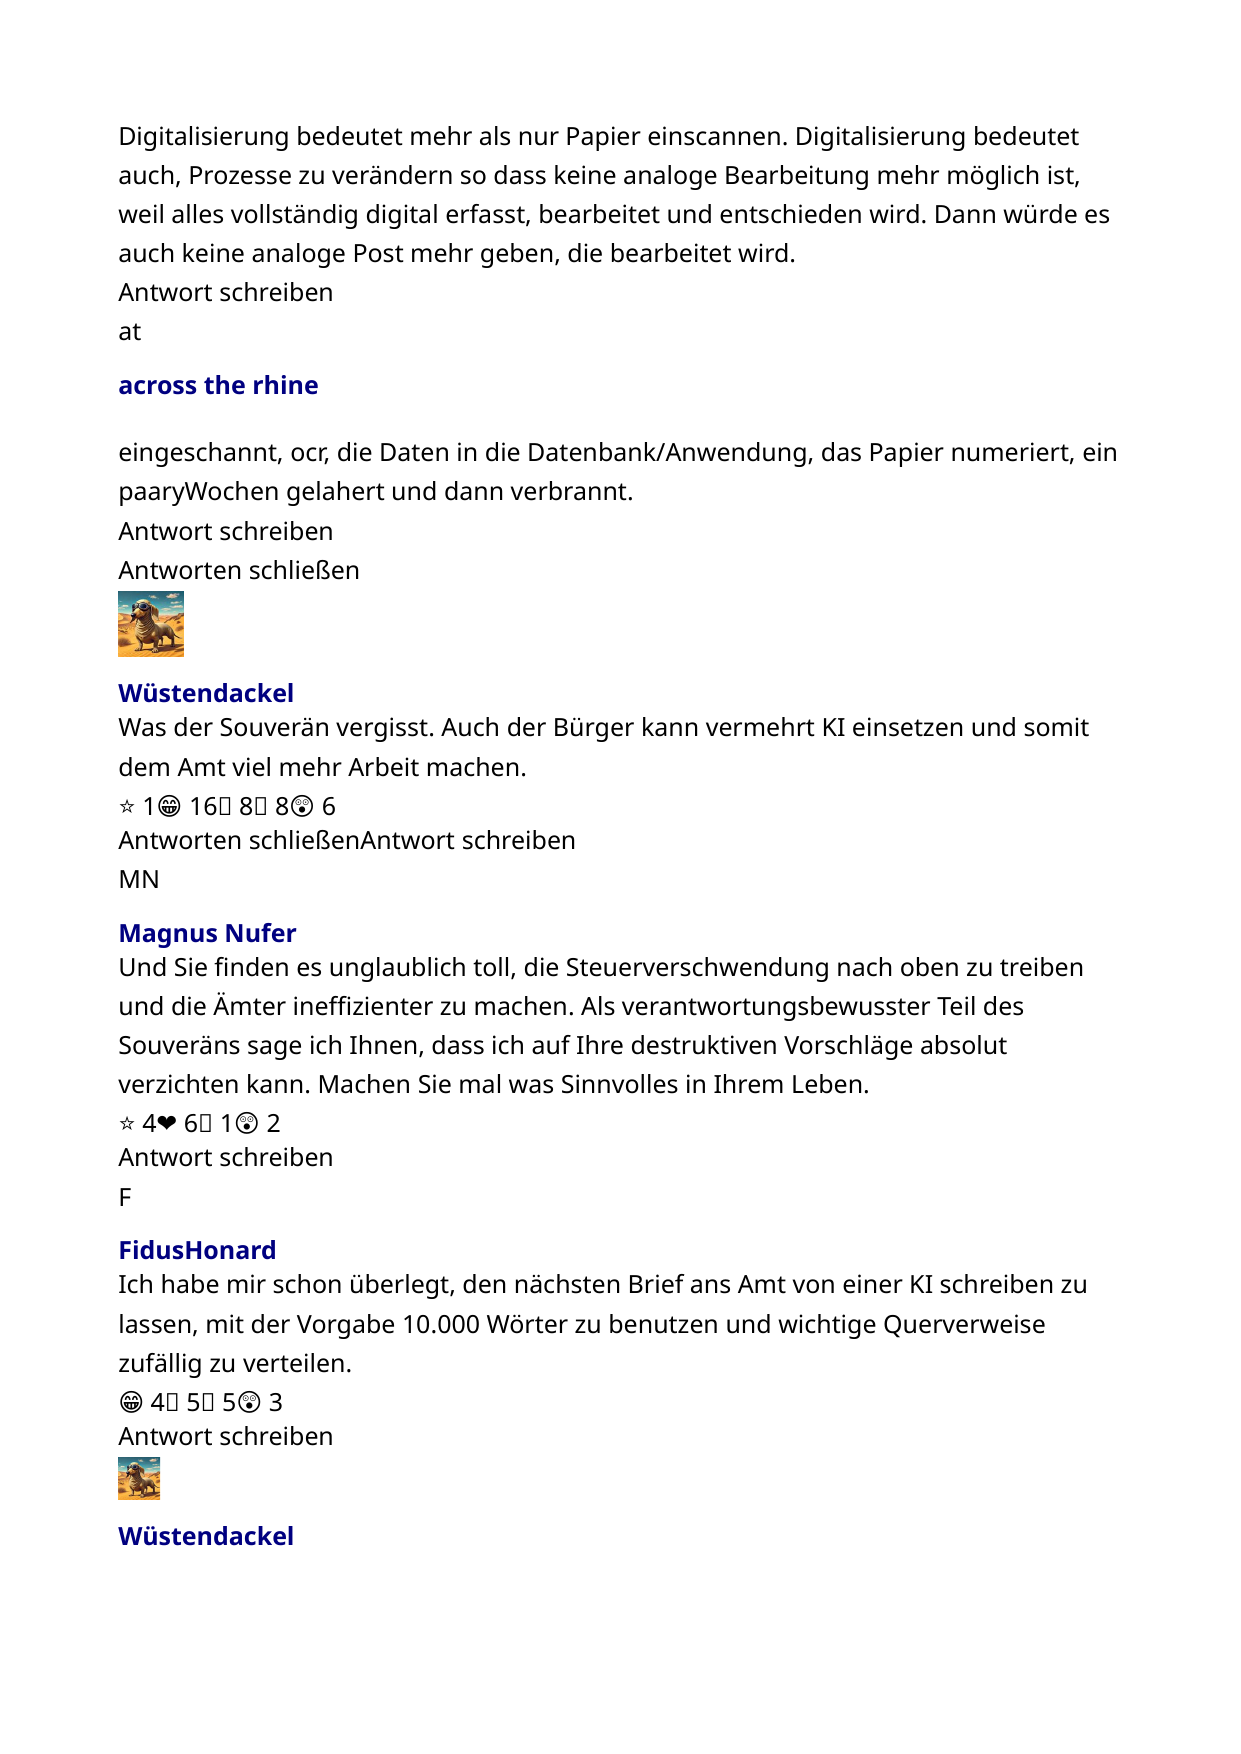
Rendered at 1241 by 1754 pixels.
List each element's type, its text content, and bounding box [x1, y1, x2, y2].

text Antwort schreiben [118, 1419, 1122, 1453]
text F [118, 1179, 1122, 1213]
text eingeschannt, ocr, die Daten in die Datenbank/Anwendung, das Papier numeriert, ein paaryWochen gelahert und dann verbrannt. [118, 435, 1122, 508]
subtitle Magnus Nufer [118, 915, 1122, 949]
text Was der Souverän vergisst. Auch der Bürger kann vermehrt KI einsetzen und somit dem Amt viel mehr Arbeit machen. [118, 710, 1122, 783]
text Digitalisierung bedeutet mehr als nur Papier einscannen. Digitalisierung bedeutet auch, Prozesse zu verändern so dass keine analoge Bearbeitung mehr möglich ist, weil alles vollständig digital erfasst, bearbeitet und entschieden wird. Dann würde es auch keine analoge Post mehr geben, die bearbeitet wird. [118, 118, 1122, 270]
text MN [118, 862, 1122, 896]
subtitle FidusHonard [118, 1233, 1122, 1267]
text 😁 4🙁 5🤨 5😲 3 [118, 1384, 1122, 1419]
picture [118, 1457, 161, 1500]
text Antworten schließen [118, 552, 1122, 586]
subtitle Wüstendackel [118, 676, 1122, 710]
subtitle across the rhine [118, 368, 1122, 402]
text Ich habe mir schon überlegt, den nächsten Brief ans Amt von einer KI schreiben zu lassen, mit der Vorgabe 10.000 Wörter zu benutzen und wichtige Querverweise zufällig zu verteilen. [118, 1267, 1122, 1379]
picture [118, 591, 184, 657]
text ⭐️ 1😁 16🙁 8🤨 8😲 6 [118, 788, 1122, 822]
text Und Sie finden es unglaublich toll, die Steuerverschwendung nach oben zu treiben und die Ämter ineffizienter zu machen. Als verantwortungsbewusster Teil des Souveräns sage ich Ihnen, dass ich auf Ihre destruktiven Vorschläge absolut verzichten kann. Machen Sie mal was Sinnvolles in Ihrem Leben. [118, 949, 1122, 1101]
text Antwort schreiben [118, 275, 1122, 309]
subtitle Wüstendackel [118, 1519, 1122, 1553]
text ⭐️ 4❤️ 6🤨 1😲 2 [118, 1106, 1122, 1140]
text at [118, 314, 1122, 348]
text Antwort schreiben [118, 1140, 1122, 1174]
text Antworten schließenAntwort schreiben [118, 822, 1122, 856]
text Antwort schreiben [118, 513, 1122, 547]
